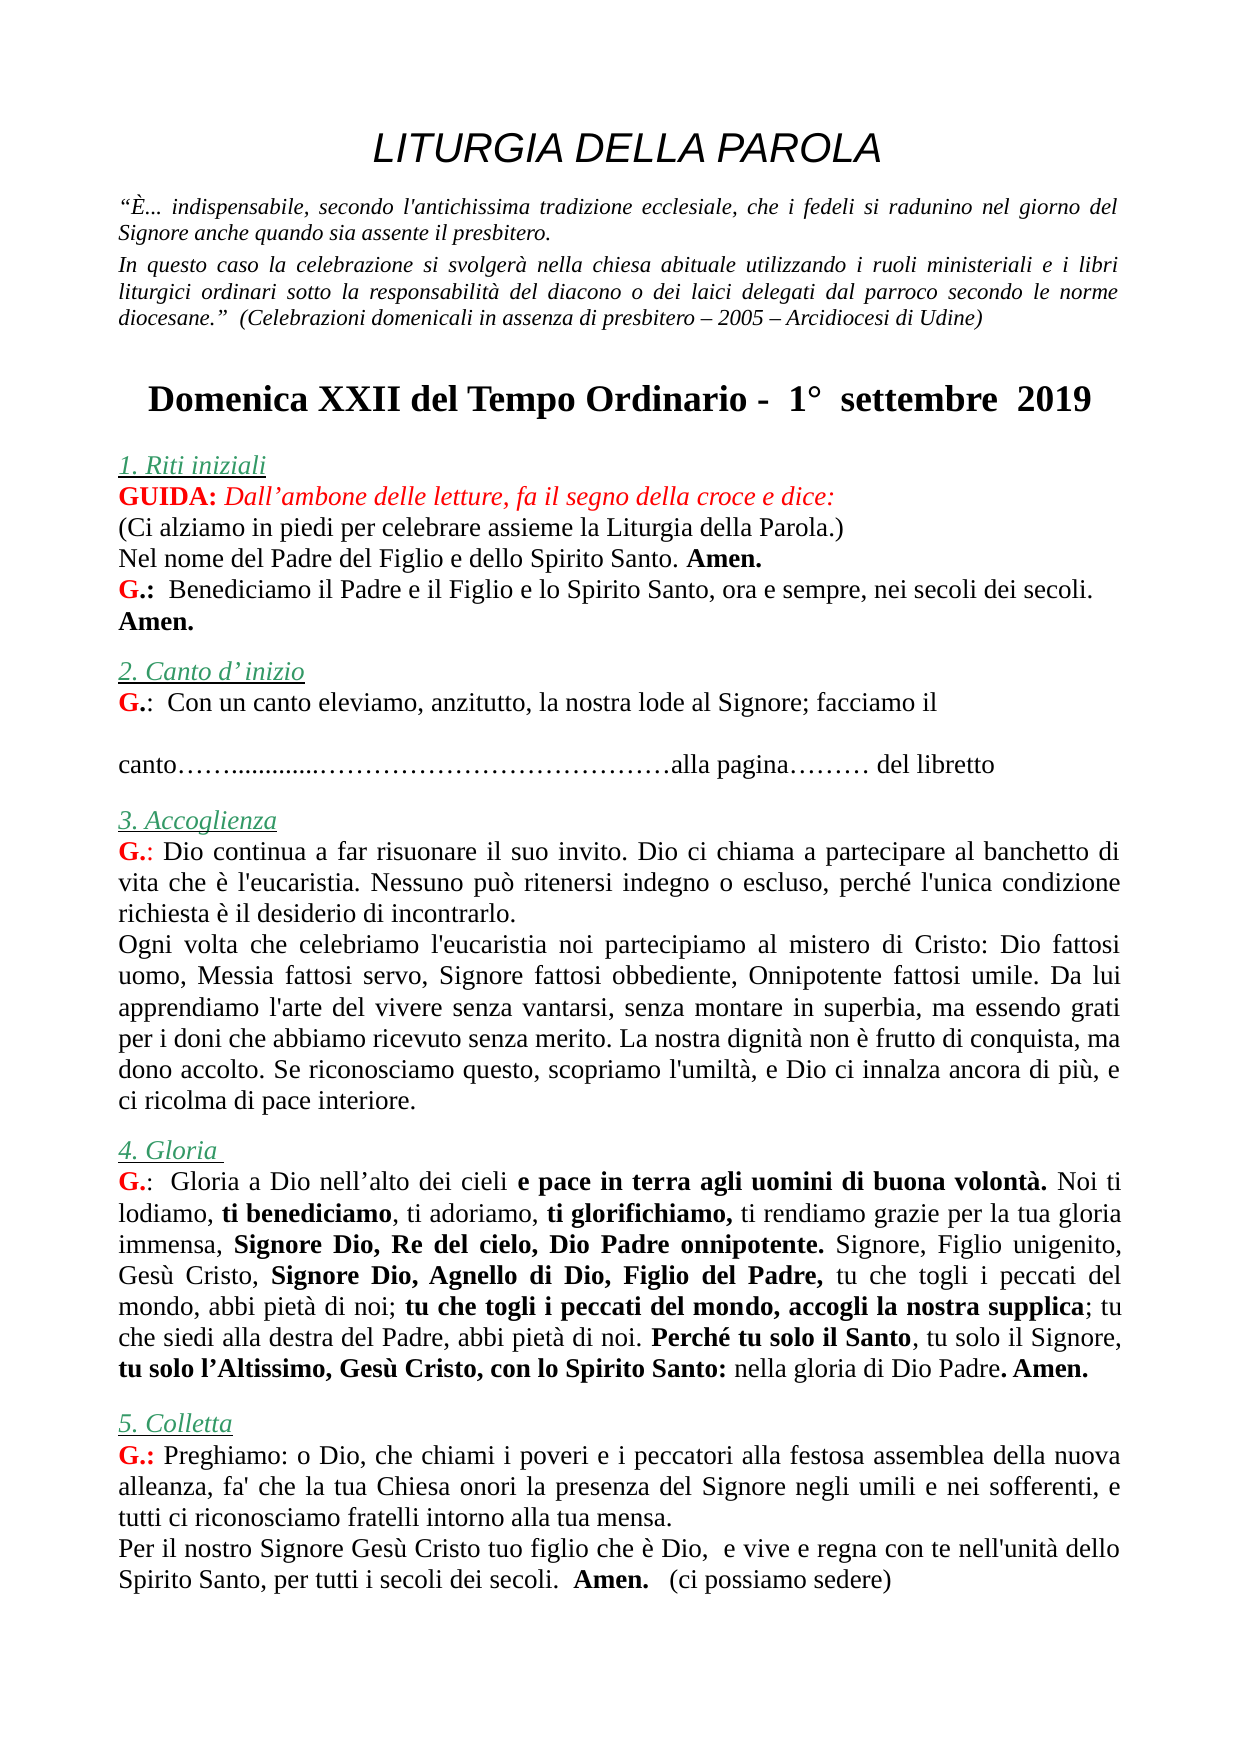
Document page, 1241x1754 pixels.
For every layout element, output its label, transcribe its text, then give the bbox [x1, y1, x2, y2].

text G.: Dio continua a far risuonare il suo invito. Dio ci chiama a partecipare al banchetto di vita che è l'eucaristia. Nessuno può ritenersi indegno o escluso, perché l'unica condizione richiesta è il desiderio di incontrarlo. [118, 835, 1122, 928]
text G.: Gloria a Dio nell’alto dei cieli e pace in ter­ra agli uomini di buona volontà. Noi ti lodiamo, ti benediciamo, ti adoriamo, ti glorifichia­mo, ti rendiamo grazie per la tua gloria immen­sa, Signore Dio, Re del cielo, Dio Padre on­nipotente. Signore, Figlio unigenito, Gesù Cri­sto, Signore Dio, Agnello di Dio, Figlio del Padre, tu che togli i peccati del mondo, abbi pietà di noi; tu che togli i peccati del mon­do, accogli la nostra supplica; tu che siedi alla destra del Padre, abbi pietà di noi. Perché tu solo il Santo, tu solo il Signore, tu solo l’Altissimo, Gesù Cristo, con lo Spirito Santo: nella gloria di Dio Padre. Amen. [118, 1166, 1122, 1383]
text In questo caso la celebrazione si svolgerà nella chiesa abituale utilizzando i ruoli ministeriali e i libri liturgici ordinari sotto la responsabilità del diacono o dei laici delegati dal parroco secondo le norme diocesane.” (Celebrazioni domenicali in assenza di presbitero – 2005 – Arcidiocesi di Udine) [118, 251, 1122, 331]
text LITURGIA DELLA PAROLA [118, 123, 1122, 171]
text 1. Riti iniziali [118, 449, 1122, 480]
text 4. Gloria [118, 1134, 1122, 1166]
text 3. Accoglienza [118, 804, 1122, 835]
text Ogni volta che celebriamo l'eucaristia noi partecipiamo al mistero di Cristo: Dio fattosi uomo, Messia fattosi servo, Signore fattosi obbediente, Onnipotente fattosi umile. Da lui apprendiamo l'arte del vivere senza vantarsi, senza montare in superbia, ma essendo grati per i doni che abbiamo ricevuto senza merito. La nostra dignità non è frutto di conquista, ma dono accolto. Se riconosciamo questo, scopriamo l'umiltà, e Dio ci innalza ancora di più, e ci ricolma di pace interiore. [118, 928, 1122, 1115]
text GUIDA: Dall’ambone delle letture, fa il segno della croce e dice: [118, 480, 1122, 511]
text 5. Colletta [118, 1408, 1122, 1439]
text Per il nostro Signore Gesù Cristo tuo figlio che è Dio, e vive e regna con te nell'unità dello Spirito Santo, per tutti i secoli dei secoli. Amen. (ci possiamo sedere) [118, 1532, 1122, 1594]
text Domenica XXII del Tempo Ordinario - 1° settembre 2019 [118, 376, 1122, 419]
text 2. Canto d’ inizio [118, 655, 1122, 686]
text G.: Benediciamo il Padre e il Figlio e lo Spirito Santo, ora e sempre, nei secoli dei secoli. Amen. [118, 574, 1122, 636]
text G.: Con un canto eleviamo, anzitutto, la nostra lode al Signore; facciamo il [118, 686, 1122, 717]
text Nel nome del Padre del Figlio e dello Spirito Santo. Amen. [118, 542, 1122, 574]
text (Ci alziamo in piedi per celebrare assieme la Liturgia della Parola.) [118, 511, 1122, 542]
text canto…….............…………………………………alla pagina……… del libretto [118, 748, 1122, 780]
text “È... indispensabile, secondo l'antichissima tradizione ecclesiale, che i fedeli si radunino nel giorno del Signore anche quando sia assente il presbitero. [118, 193, 1122, 246]
text G.: Preghiamo: o Dio, che chiami i poveri e i peccatori alla festosa assemblea della nuova alleanza, fa' che la tua Chiesa onori la presenza del Signore negli umili e nei sofferenti, e tutti ci riconosciamo fratelli intorno alla tua mensa. [118, 1439, 1122, 1532]
